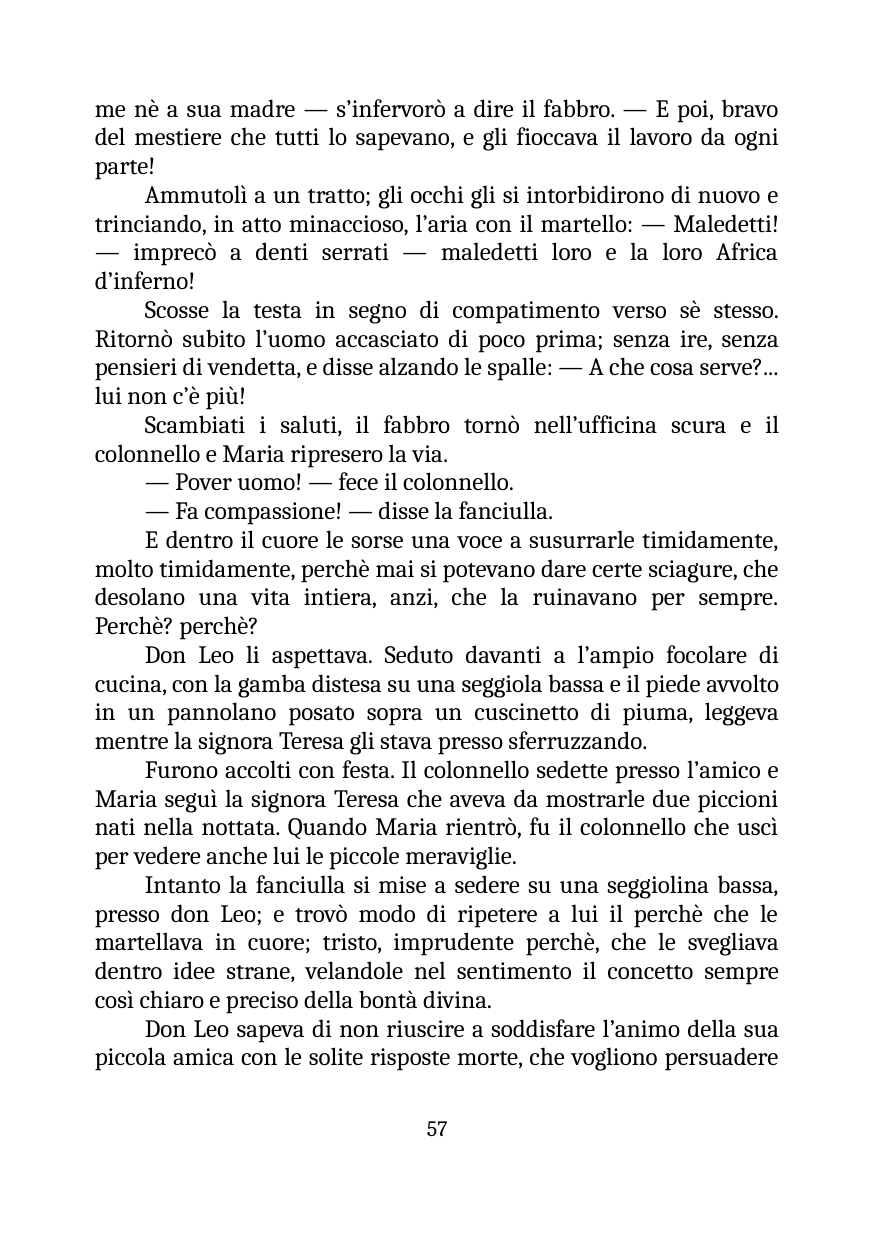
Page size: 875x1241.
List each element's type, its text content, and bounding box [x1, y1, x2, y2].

text Furono accolti con festa. Il colonnello sedette presso l’amico e Maria seguì la signora Teresa che aveva da mostrarle due piccioni nati nella nottata. Quando Maria rientrò, fu il colonnello che uscì per vedere anche lui le piccole meraviglie. [94, 756, 779, 871]
text — Fa compassione! — disse la fanciulla. [94, 497, 779, 526]
text Scosse la testa in segno di compatimento verso sè stesso. Ritornò subito l’uomo accasciato di poco prima; senza ire, senza pensieri di vendetta, e disse alzando le spalle: — A che cosa serve?... lui non c’è più! [94, 296, 779, 411]
text Ammutolì a un tratto; gli occhi gli si intorbidirono di nuovo e trinciando, in atto minaccioso, l’aria con il martello: — Maledetti! — imprecò a denti serrati — maledetti loro e la loro Africa d’inferno! [94, 181, 779, 296]
text E dentro il cuore le sorse una voce a susurrarle timidamente, molto timidamente, perchè mai si potevano dare certe sciagure, che desolano una vita intiera, anzi, che la ruinavano per sempre. Perchè? perchè? [94, 526, 779, 641]
text — Pover uomo! — fece il colonnello. [94, 468, 779, 497]
text Don Leo sapeva di non riuscire a soddisfare l’animo della sua piccola amica con le solite risposte morte, che vogliono persuadere [94, 1014, 779, 1072]
text Don Leo li aspettava. Seduto davanti a l’ampio focolare di cucina, con la gamba distesa su una seggiola bassa e il piede avvolto in un pannolano posato sopra un cuscinetto di piuma, leggeva mentre la signora Teresa gli stava presso sferruzzando. [94, 641, 779, 756]
text Intanto la fanciulla si mise a sedere su una seggiolina bassa, presso don Leo; e trovò modo di ripetere a lui il perchè che le martellava in cuore; tristo, imprudente perchè, che le svegliava dentro idee strane, velandole nel sentimento il concetto sempre così chiaro e preciso della bontà divina. [94, 871, 779, 1014]
text me nè a sua madre — s’infervorò a dire il fabbro. — E poi, bravo del mestiere che tutti lo sapevano, e gli fioccava il lavoro da ogni parte! [94, 94, 779, 181]
text Scambiati i saluti, il fabbro tornò nell’ufficina scura e il colonnello e Maria ripresero la via. [94, 411, 779, 468]
